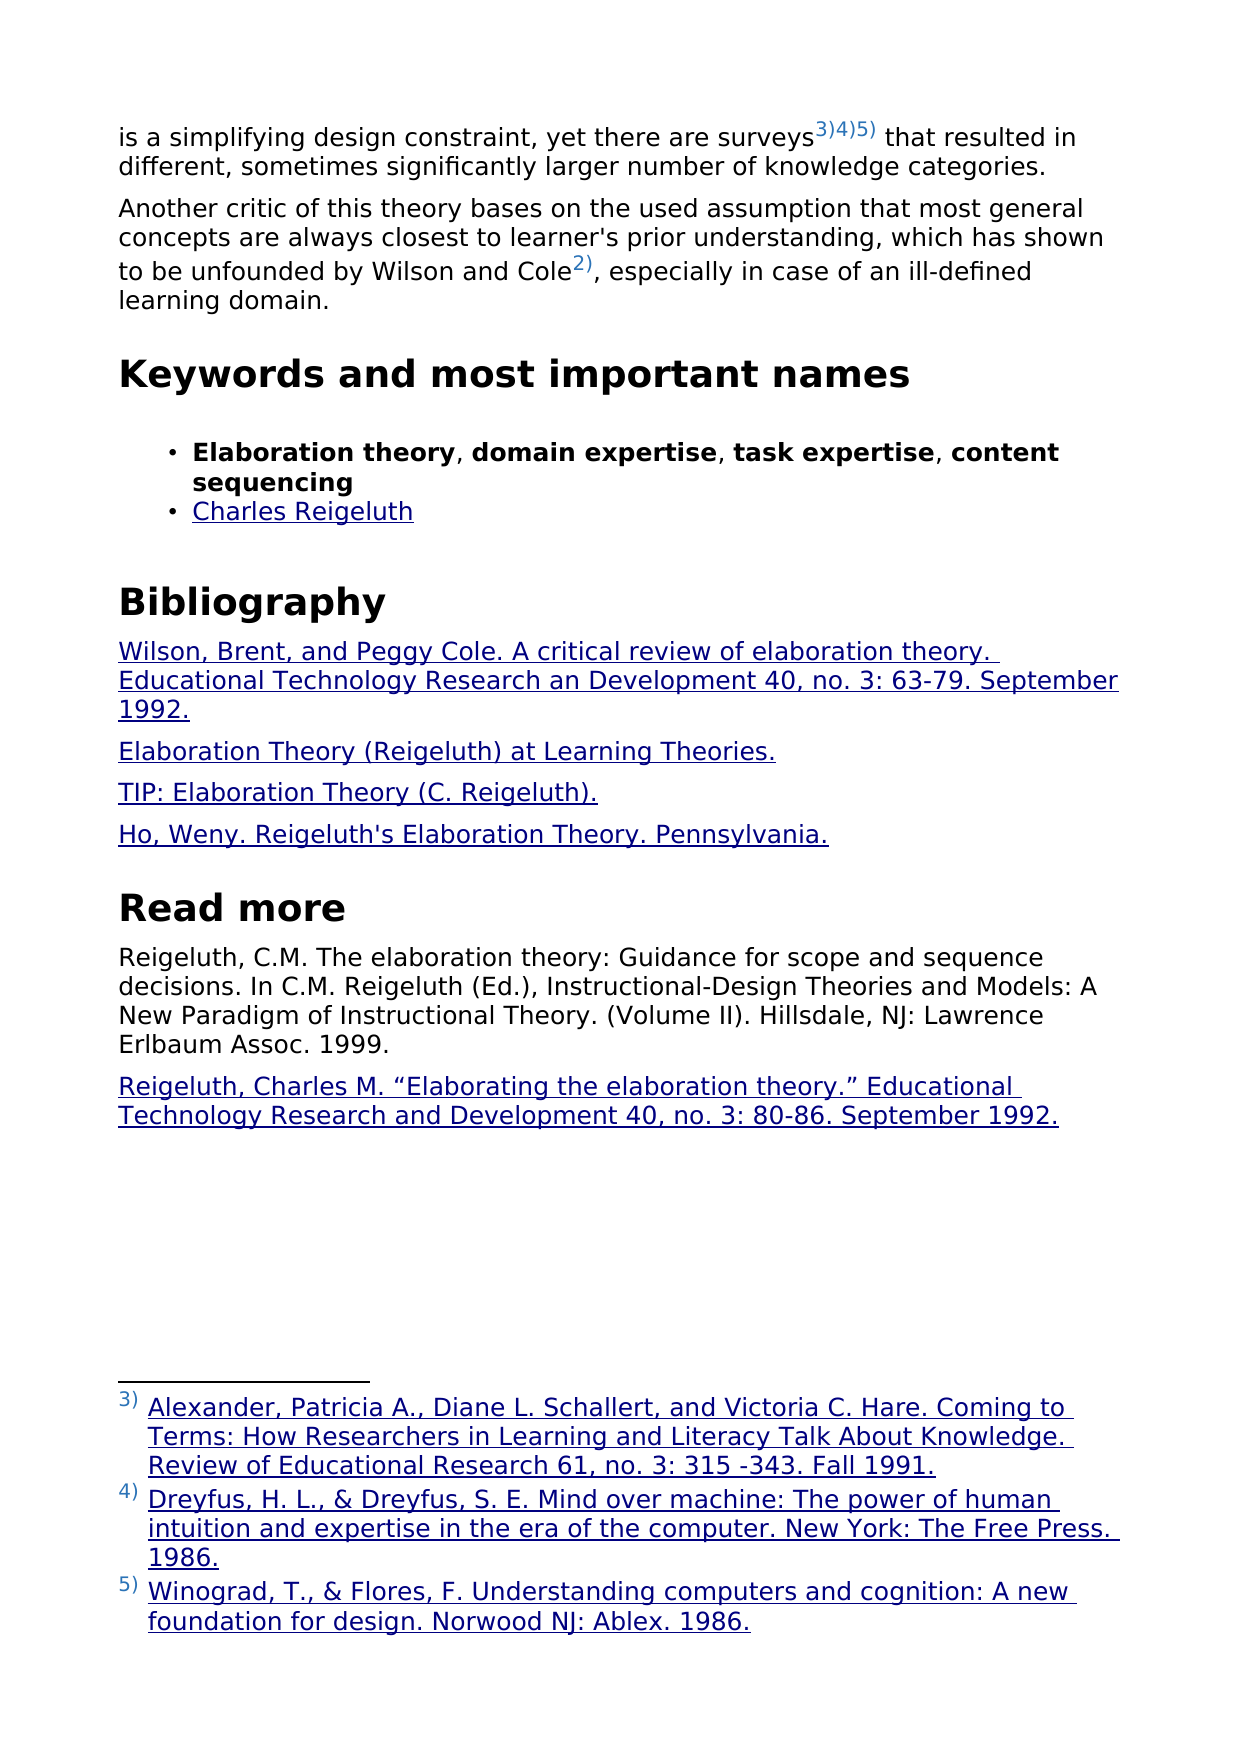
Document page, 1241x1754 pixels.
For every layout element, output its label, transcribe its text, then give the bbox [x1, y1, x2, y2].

subtitle Bibliography [118, 581, 1122, 624]
text is a simplifying design constraint, yet there are surveys that resulted in different, sometimes significantly larger number of knowledge categories. [118, 118, 1122, 181]
text Dreyfus, H. L., & Dreyfus, S. E. Mind over machine: The power of human intuition and expertise in the era of the computer. New York: The Free Press. 1986. [118, 1480, 1122, 1573]
text Reigeluth, C.M. The elaboration theory: Guidance for scope and sequence decisions. In C.M. Reigeluth (Ed.), Instructional-Design Theories and Models: A New Paradigm of Instructional Theory. (Volume II). Hillsdale, NJ: Lawrence Erlbaum Assoc. 1999. [118, 943, 1122, 1059]
text Reigeluth, Charles M. “Elaborating the elaboration theory.” Educational Technology Research and Development 40, no. 3: 80-86. September 1992. [118, 1072, 1122, 1130]
text Alexander, Patricia A., Diane L. Schallert, and Victoria C. Hare. Coming to Terms: How Researchers in Learning and Literacy Talk About Knowledge. Review of Educational Research 61, no. 3: 315 -343. Fall 1991. [118, 1388, 1122, 1480]
list Charles Reigeluth [177, 497, 1122, 526]
text Winograd, T., & Flores, F. Understanding computers and cognition: A new foundation for design. Norwood NJ: Ablex. 1986. [118, 1573, 1122, 1636]
text Another critic of this theory bases on the used assumption that most general concepts are always closest to learner's prior understanding, which has shown to be unfounded by Wilson and Cole2), especially in case of an ill-defined learning domain. [118, 194, 1122, 315]
text Elaboration Theory (Reigeluth) at Learning Theories. [118, 737, 1122, 766]
subtitle Keywords and most important names [118, 353, 1122, 397]
subtitle Read more [118, 887, 1122, 930]
list Elaboration theory, domain expertise, task expertise, content sequencing [177, 438, 1122, 497]
text Ho, Weny. Reigeluth's Elaboration Theory. Pennsylvania. [118, 820, 1122, 849]
text TIP: Elaboration Theory (C. Reigeluth). [118, 778, 1122, 807]
text Wilson, Brent, and Peggy Cole. A critical review of elaboration theory. Educational Technology Research an Development 40, no. 3: 63-79. September 1992. [118, 637, 1122, 724]
